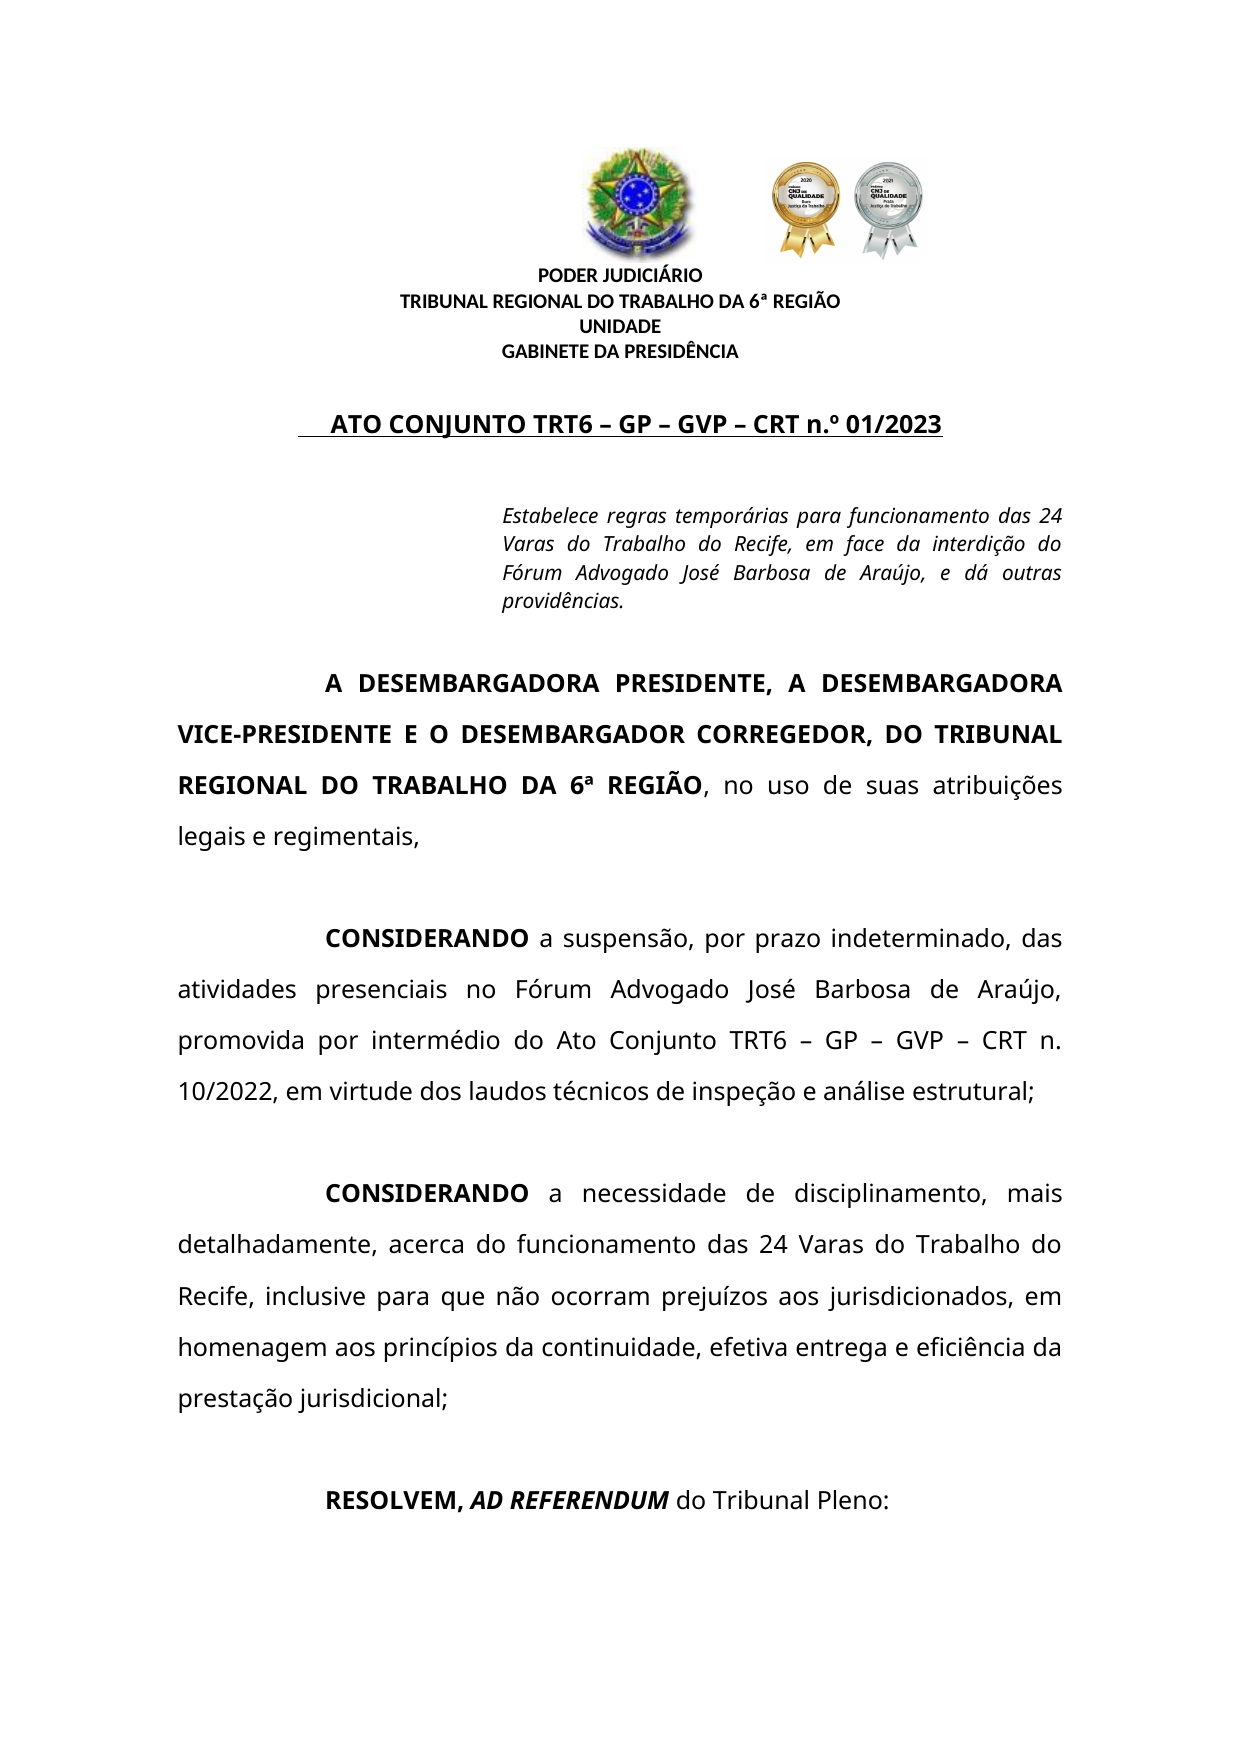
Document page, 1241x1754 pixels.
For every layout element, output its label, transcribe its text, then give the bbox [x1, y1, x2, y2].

text Estabelece regras temporárias para funcionamento das 24 Varas do Trabalho do Recife, em face da interdição do Fórum Advogado José Barbosa de Araújo, e dá outras providências. [502, 501, 1063, 614]
text RESOLVEM, AD REFERENDUM do Tribunal Pleno: [177, 1482, 1063, 1516]
text ATO CONJUNTO TRT6 – GP – GVP – CRT n.º 01/2023 [177, 407, 1063, 441]
text TRIBUNAL REGIONAL DO TRABALHO DA 6ª REGIÃO [177, 288, 1063, 313]
text A DESEMBARGADORA PRESIDENTE, A DESEMBARGADORA VICE-PRESIDENTE E O DESEMBARGADOR CORREGEDOR, DO TRIBUNAL REGIONAL DO TRABALHO DA 6ª REGIÃO, no uso de suas atribuições legais e regimentais, [177, 666, 1063, 853]
text PODER JUDICIÁRIO [177, 262, 1063, 288]
text CONSIDERANDO a suspensão, por prazo indeterminado, das atividades presenciais no Fórum Advogado José Barbosa de Araújo, promovida por intermédio do Ato Conjunto TRT6 – GP – GVP – CRT n. 10/2022, em virtude dos laudos técnicos de inspeção e análise estrutural; [177, 921, 1063, 1108]
text GABINETE DA PRESIDÊNCIA [177, 339, 1063, 364]
text UNIDADE [177, 313, 1063, 339]
picture [764, 157, 928, 263]
text CONSIDERANDO a necessidade de disciplinamento, mais detalhadamente, acerca do funcionamento das 24 Varas do Trabalho do Recife, inclusive para que não ocorram prejuízos aos jurisdicionados, em homenagem aos princípios da continuidade, efetiva entrega e eficiência da prestação jurisdicional; [177, 1176, 1063, 1414]
picture [582, 147, 697, 263]
